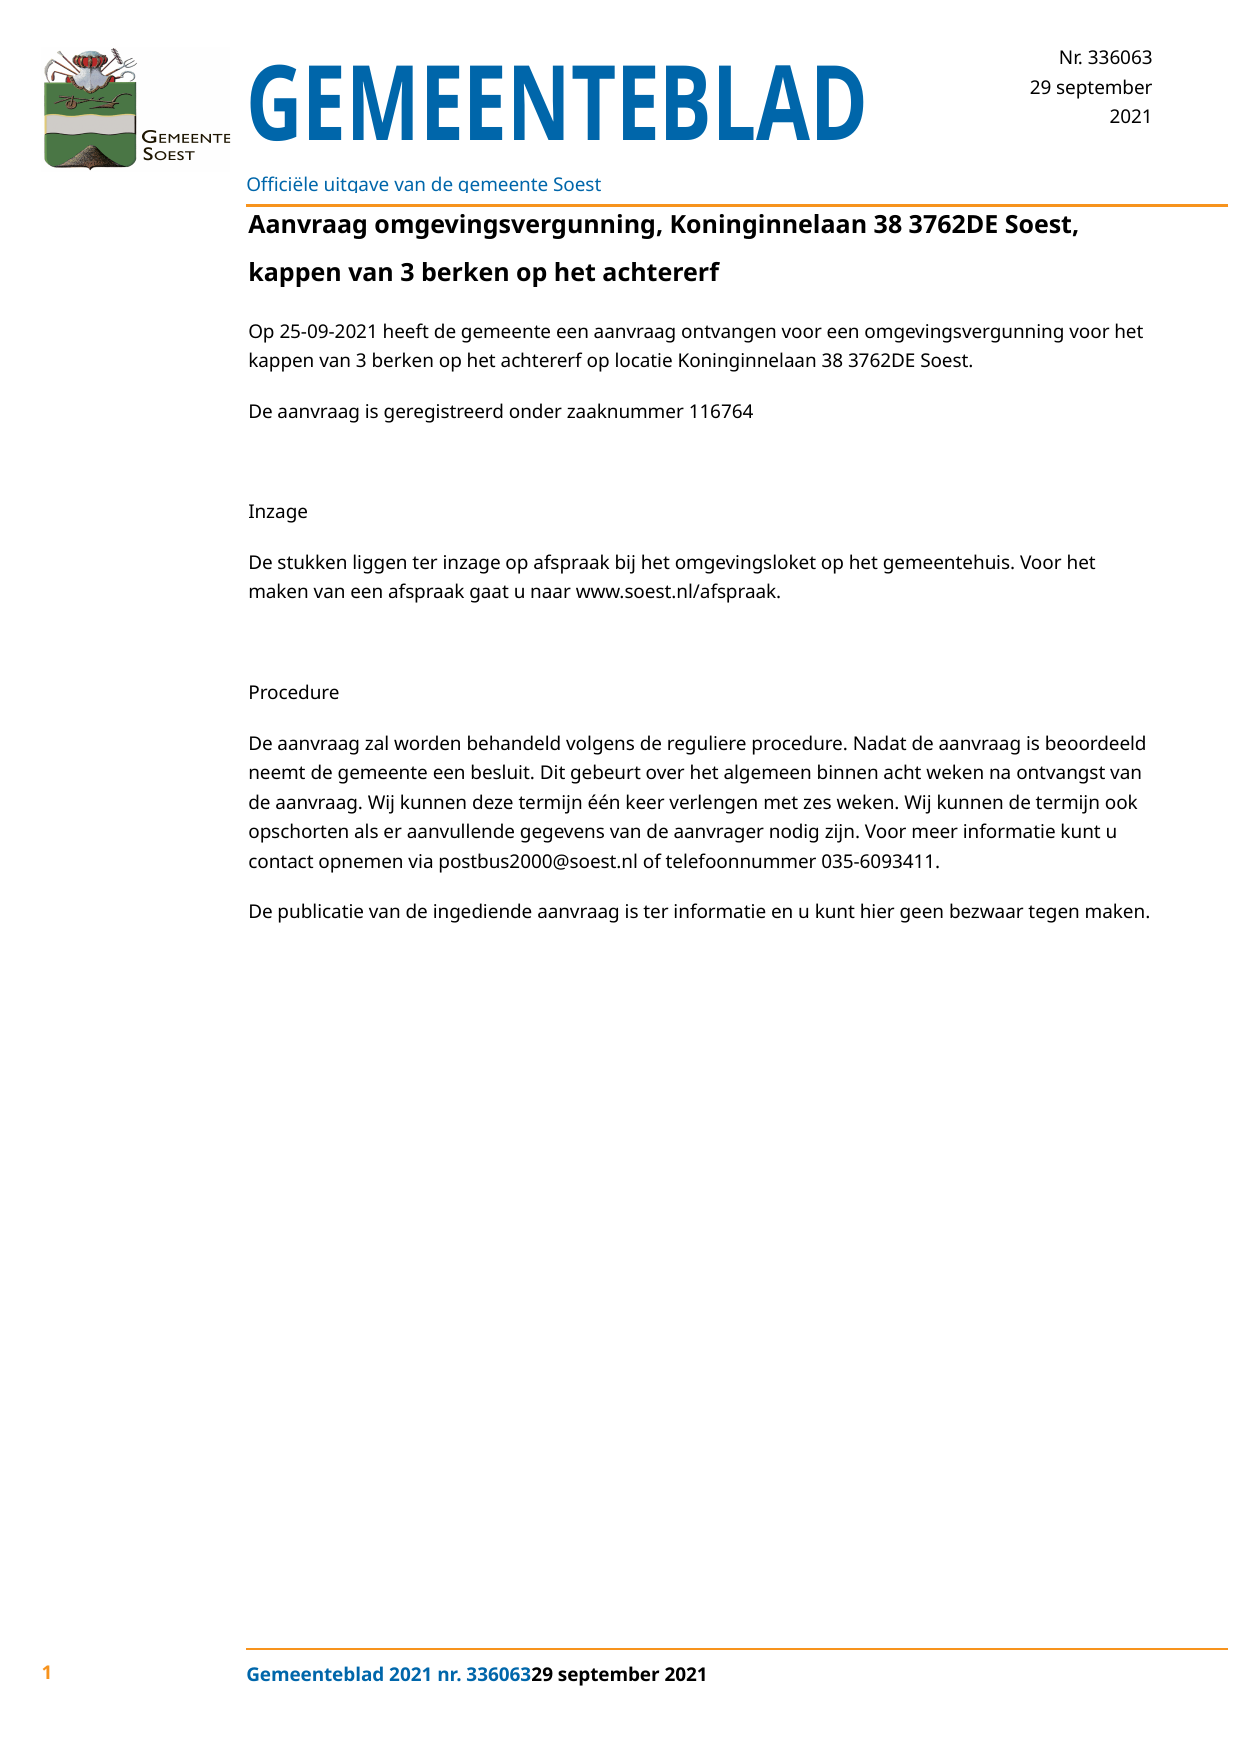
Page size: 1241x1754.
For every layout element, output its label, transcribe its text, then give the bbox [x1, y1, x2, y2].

text Inzage [248, 499, 1152, 524]
text De aanvraag is geregistreerd onder zaaknummer 116764 [248, 398, 1152, 424]
text De publicatie van de ingediende aanvraag is ter informatie en u kunt hier geen bezwaar tegen maken. [248, 899, 1152, 924]
text De stukken liggen ter inzage op afspraak bij het omgevingsloket op het gemeentehuis. Voor het maken van een afspraak gaat u naar www.soest.nl/afspraak. [248, 549, 1152, 604]
text Procedure [248, 679, 1152, 705]
text Op 25-09-2021 heeft de gemeente een aanvraag ontvangen voor een omgevingsvergunning voor het kappen van 3 berken op het achtererf op locatie Koninginnelaan 38 3762DE Soest. [248, 318, 1152, 373]
text Aanvraag omgevingsvergunning, Koninginnelaan 38 3762DE Soest, kappen van 3 berken op het achtererf [248, 207, 1152, 288]
picture [41, 47, 231, 172]
text De aanvraag zal worden behandeld volgens de reguliere procedure. Nadat de aanvraag is beoordeeld neemt de gemeente een besluit. Dit gebeurt over het algemeen binnen acht weken na ontvangst van de aanvraag. Wij kunnen deze termijn één keer verlengen met zes weken. Wij kunnen de termijn ook opschorten als er aanvullende gegevens van de aanvrager nodig zijn. Voor meer informatie kunt u contact opnemen via postbus2000@soest.nl of telefoonnummer 035-6093411. [248, 730, 1152, 874]
